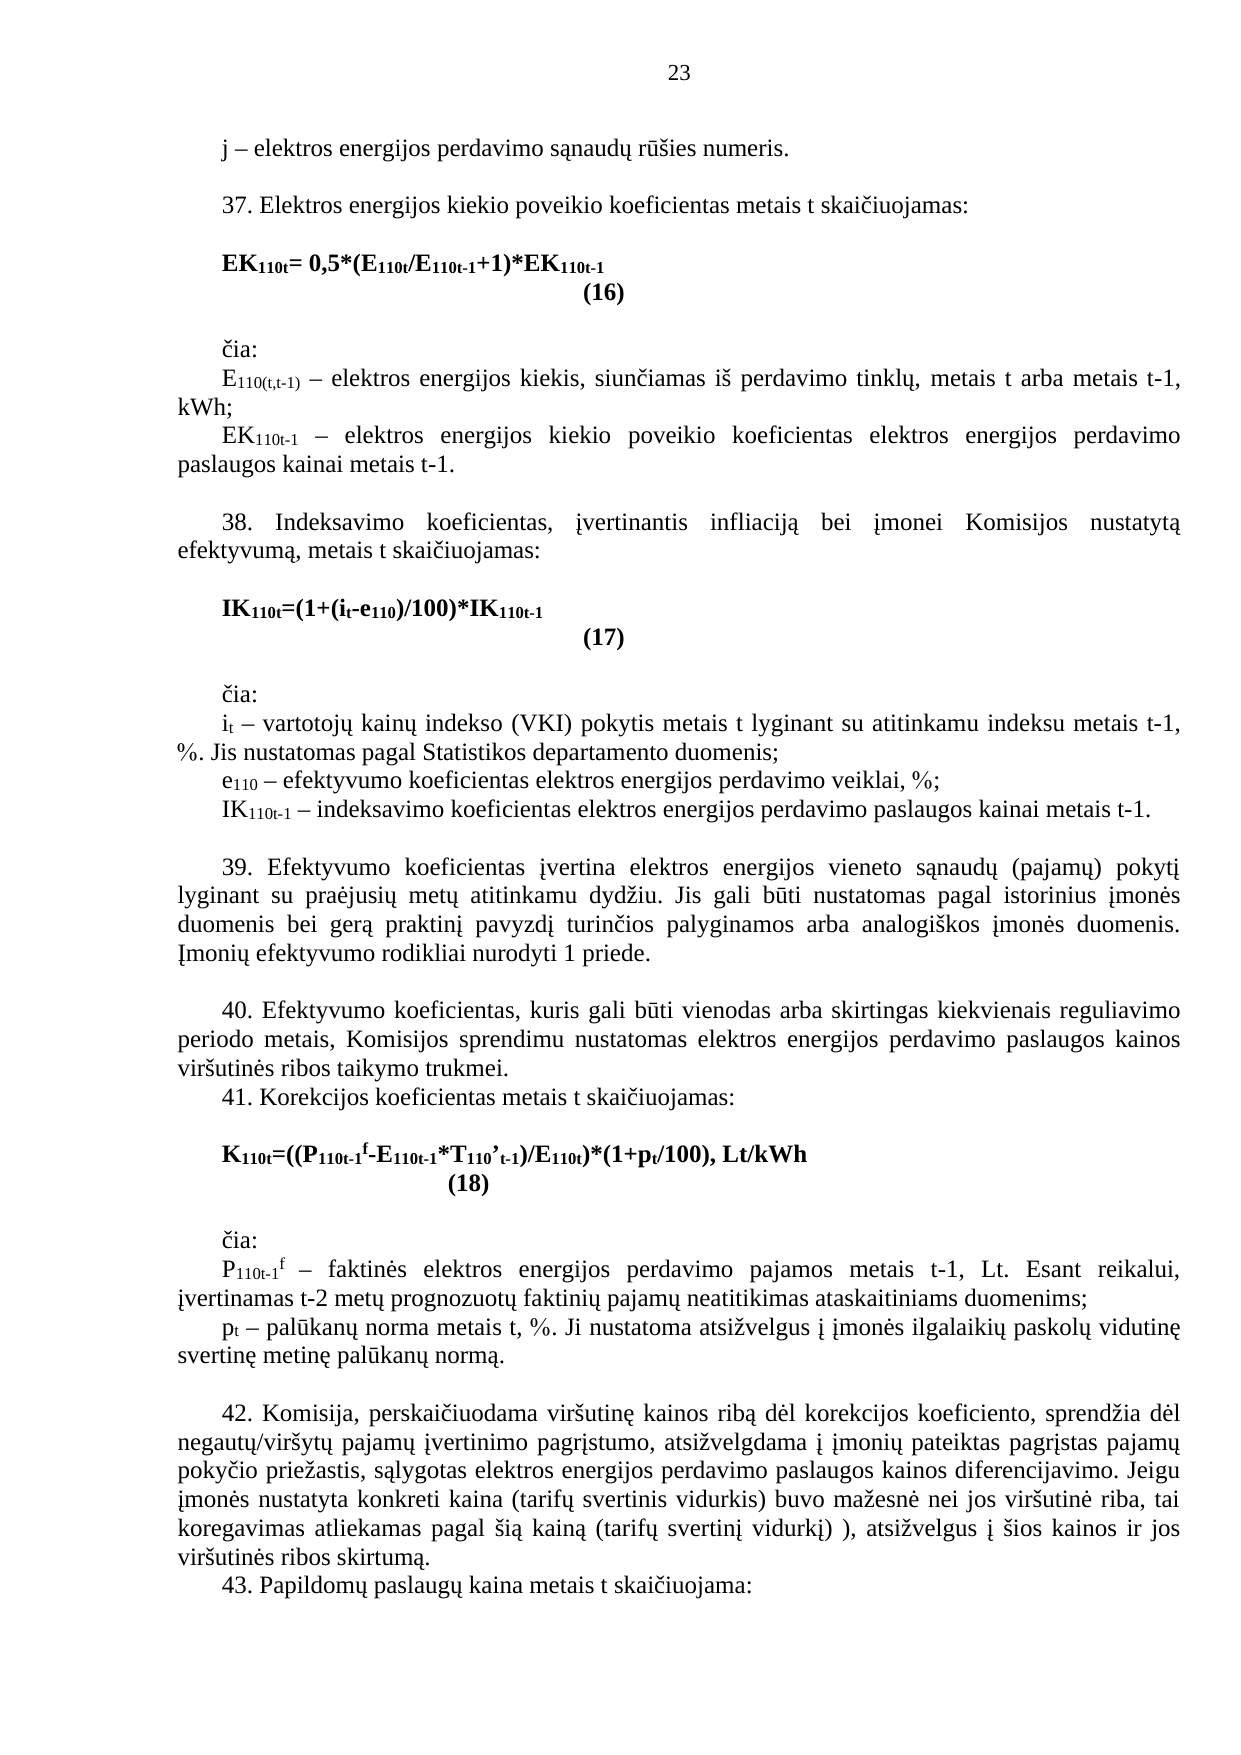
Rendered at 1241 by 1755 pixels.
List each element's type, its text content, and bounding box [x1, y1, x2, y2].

text K110t=((P110t-1f-E110t-1*T110’t-1)/E110t)*(1+pt/100), Lt/kWh (18) [177, 1139, 1181, 1197]
text E110(t,t-1) – elektros energijos kiekis, siunčiamas iš perdavimo tinklų, metais t arba metais t-1, kWh; [177, 363, 1181, 420]
text IK110t-1 – indeksavimo koeficientas elektros energijos perdavimo paslaugos kainai metais t-1. [177, 794, 1181, 823]
text 37. Elektros energijos kiekio poveikio koeficientas metais t skaičiuojamas: [177, 190, 1181, 219]
text 39. Efektyvumo koeficientas įvertina elektros energijos vieneto sąnaudų (pajamų) pokytį lyginant su praėjusių metų atitinkamu dydžiu. Jis gali būti nustatomas pagal istorinius įmonės duomenis bei gerą praktinį pavyzdį turinčios palyginamos arba analogiškos įmonės duomenis. Įmonių efektyvumo rodikliai nurodyti 1 priede. [177, 852, 1181, 967]
text EK110t-1 – elektros energijos kiekio poveikio koeficientas elektros energijos perdavimo paslaugos kainai metais t-1. [177, 420, 1181, 478]
text pt – palūkanų norma metais t, . Ji nustatoma atsižvelgus į įmonės ilgalaikių paskolų vidutinę svertinę metinę palūkanų normą. [177, 1312, 1181, 1369]
text j – elektros energijos perdavimo sąnaudų rūšies numeris. [177, 133, 1181, 162]
text 40. Efektyvumo koeficientas, kuris gali būti vienodas arba skirtingas kiekvienais reguliavimo periodo metais, Komisijos sprendimu nustatomas elektros energijos perdavimo paslaugos kainos viršutinės ribos taikymo trukmei. [177, 995, 1181, 1082]
text EK110t= 0,5*(E110t/E110t-1+1)*EK110t-1 (16) [177, 248, 1181, 305]
text čia: [177, 1225, 1181, 1254]
text čia: [177, 334, 1181, 363]
text P110t-1f – faktinės elektros energijos perdavimo pajamos metais t-1, Lt. Esant reikalui, įvertinamas t-2 metų prognozuotų faktinių pajamų neatitikimas ataskaitiniams duomenims; [177, 1254, 1181, 1312]
text 38. Indeksavimo koeficientas, įvertinantis infliaciją bei įmonei Komisijos nustatytą efektyvumą, metais t skaičiuojamas: [177, 507, 1181, 564]
text 43. Papildomų paslaugų kaina metais t skaičiuojama: [177, 1570, 1181, 1599]
text 41. Korekcijos koeficientas metais t skaičiuojamas: [177, 1082, 1181, 1110]
text e110 – efektyvumo koeficientas elektros energijos perdavimo veiklai, ; [177, 765, 1181, 794]
text it – vartotojų kainų indekso (VKI) pokytis metais t lyginant su atitinkamu indeksu metais t-1, . Jis nustatomas pagal Statistikos departamento duomenis; [177, 708, 1181, 765]
text čia: [177, 679, 1181, 708]
text 42. Komisija, perskaičiuodama viršutinę kainos ribą dėl korekcijos koeficiento, sprendžia dėl negautų/viršytų pajamų įvertinimo pagrįstumo, atsižvelgdama į įmonių pateiktas pagrįstas pajamų pokyčio priežastis, sąlygotas elektros energijos perdavimo paslaugos kainos diferencijavimo. Jeigu įmonės nustatyta konkreti kaina (tarifų svertinis vidurkis) buvo mažesnė nei jos viršutinė riba, tai koregavimas atliekamas pagal šią kainą (tarifų svertinį vidurkį) ), atsižvelgus į šios kainos ir jos viršutinės ribos skirtumą. [177, 1398, 1181, 1570]
text IK110t=(1+(it-e110)/100)*IK110t-1 (17) [177, 593, 1181, 650]
